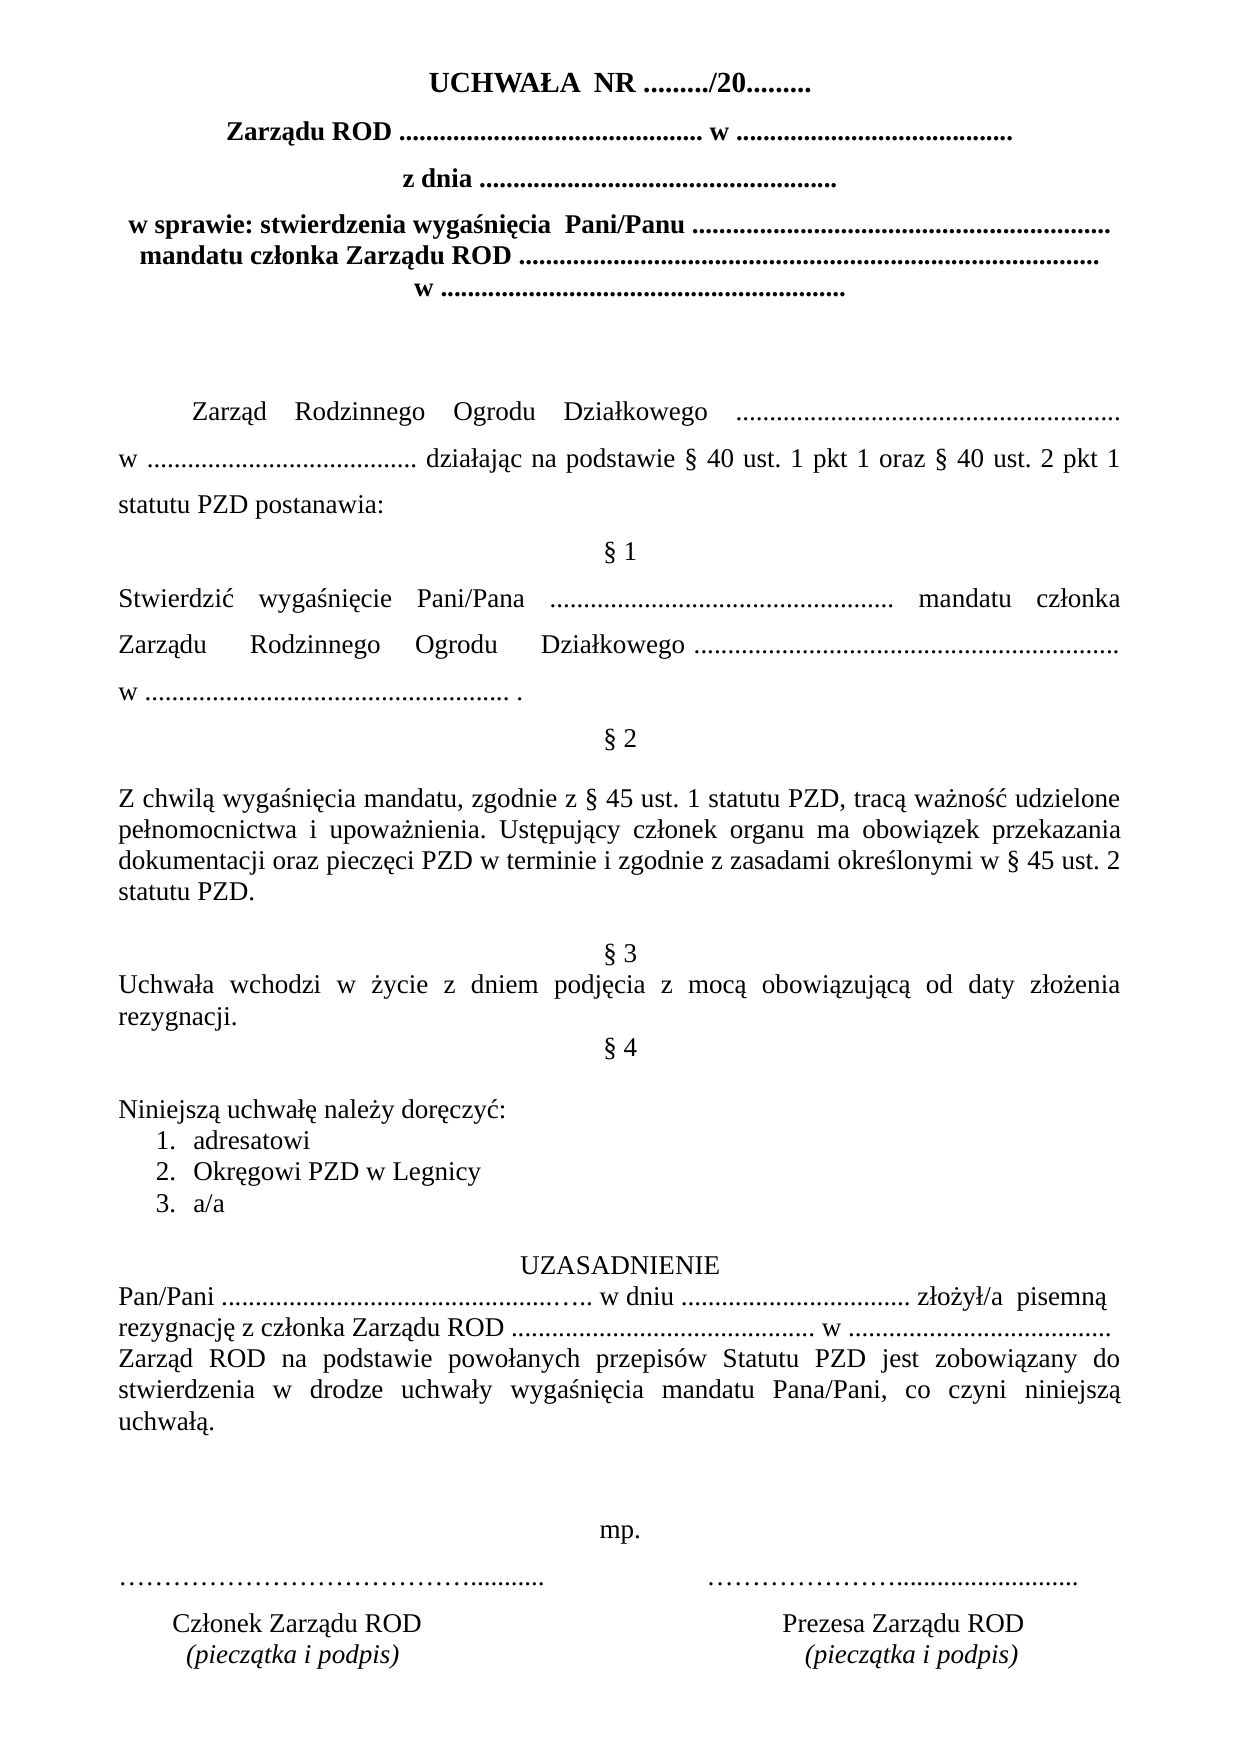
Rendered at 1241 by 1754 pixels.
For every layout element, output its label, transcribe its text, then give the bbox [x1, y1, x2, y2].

text § 1 [118, 535, 1122, 566]
text Uchwała wchodzi w życie z dniem podjęcia z mocą obowiązującą od daty złożenia rezygnacji. [118, 969, 1122, 1031]
list Okręgowi PZD w Legnicy [156, 1156, 1122, 1187]
text rezygnację z członka Zarządu ROD ............................................. w ....................................... [118, 1311, 1122, 1342]
text UZASADNIENIE [118, 1249, 1122, 1280]
text Niniejszą uchwałę należy doręczyć: [118, 1093, 1122, 1124]
text mandatu członka Zarządu ROD ...................................................................................... [118, 239, 1122, 271]
text Członek Zarządu ROD Prezesa Zarządu ROD [118, 1607, 1122, 1638]
text § 3 [118, 937, 1122, 969]
list a/a [156, 1187, 1122, 1218]
text w sprawie: stwierdzenia wygaśnięcia Pani/Panu .............................................................. [118, 208, 1122, 239]
text Zarząd ROD na podstawie powołanych przepisów Statutu PZD jest zobowiązany do stwierdzenia w drodze uchwały wygaśnięcia mandatu Pana/Pani, co czyni niniejszą uchwałą. [118, 1342, 1122, 1436]
text (pieczątka i podpis) (pieczątka i podpis) [118, 1638, 1122, 1669]
text Zarząd Rodzinnego Ogrodu Działkowego ......................................................... w ........................................ działając na podstawie § 40 ust. 1 pkt 1 oraz § 40 ust. 2 pkt 1 statutu PZD postanawia: [118, 395, 1122, 520]
text Pan/Pani .................................................….. w dniu .................................. złożył/a pisemną [118, 1280, 1122, 1311]
text w ............................................................ [118, 271, 1122, 302]
text § 4 [118, 1031, 1122, 1062]
text Z chwilą wygaśnięcia mandatu, zgodnie z § 45 ust. 1 statutu PZD, tracą ważność udzielone pełnomocnictwa i upoważnienia. Ustępujący członek organu ma obowiązek przekazania dokumentacji oraz pieczęci PZD w terminie i zgodnie z zasadami określonymi w § 45 ust. 2 statutu PZD. [118, 782, 1122, 906]
text Stwierdzić wygaśnięcie Pani/Pana ................................................... mandatu członka Zarządu Rodzinnego Ogrodu Działkowego ............................................................... w ...................................................... . [118, 582, 1122, 706]
list adresatowi [156, 1124, 1122, 1156]
text mp. [118, 1514, 1122, 1545]
text …………………………………........... …………………........................... [118, 1560, 1122, 1591]
text z dnia ..................................................... [118, 162, 1122, 193]
text UCHWAŁA NR ........./20......... [118, 65, 1122, 98]
text Zarządu ROD ............................................. w ......................................... [118, 115, 1122, 146]
text § 2 [118, 722, 1122, 753]
